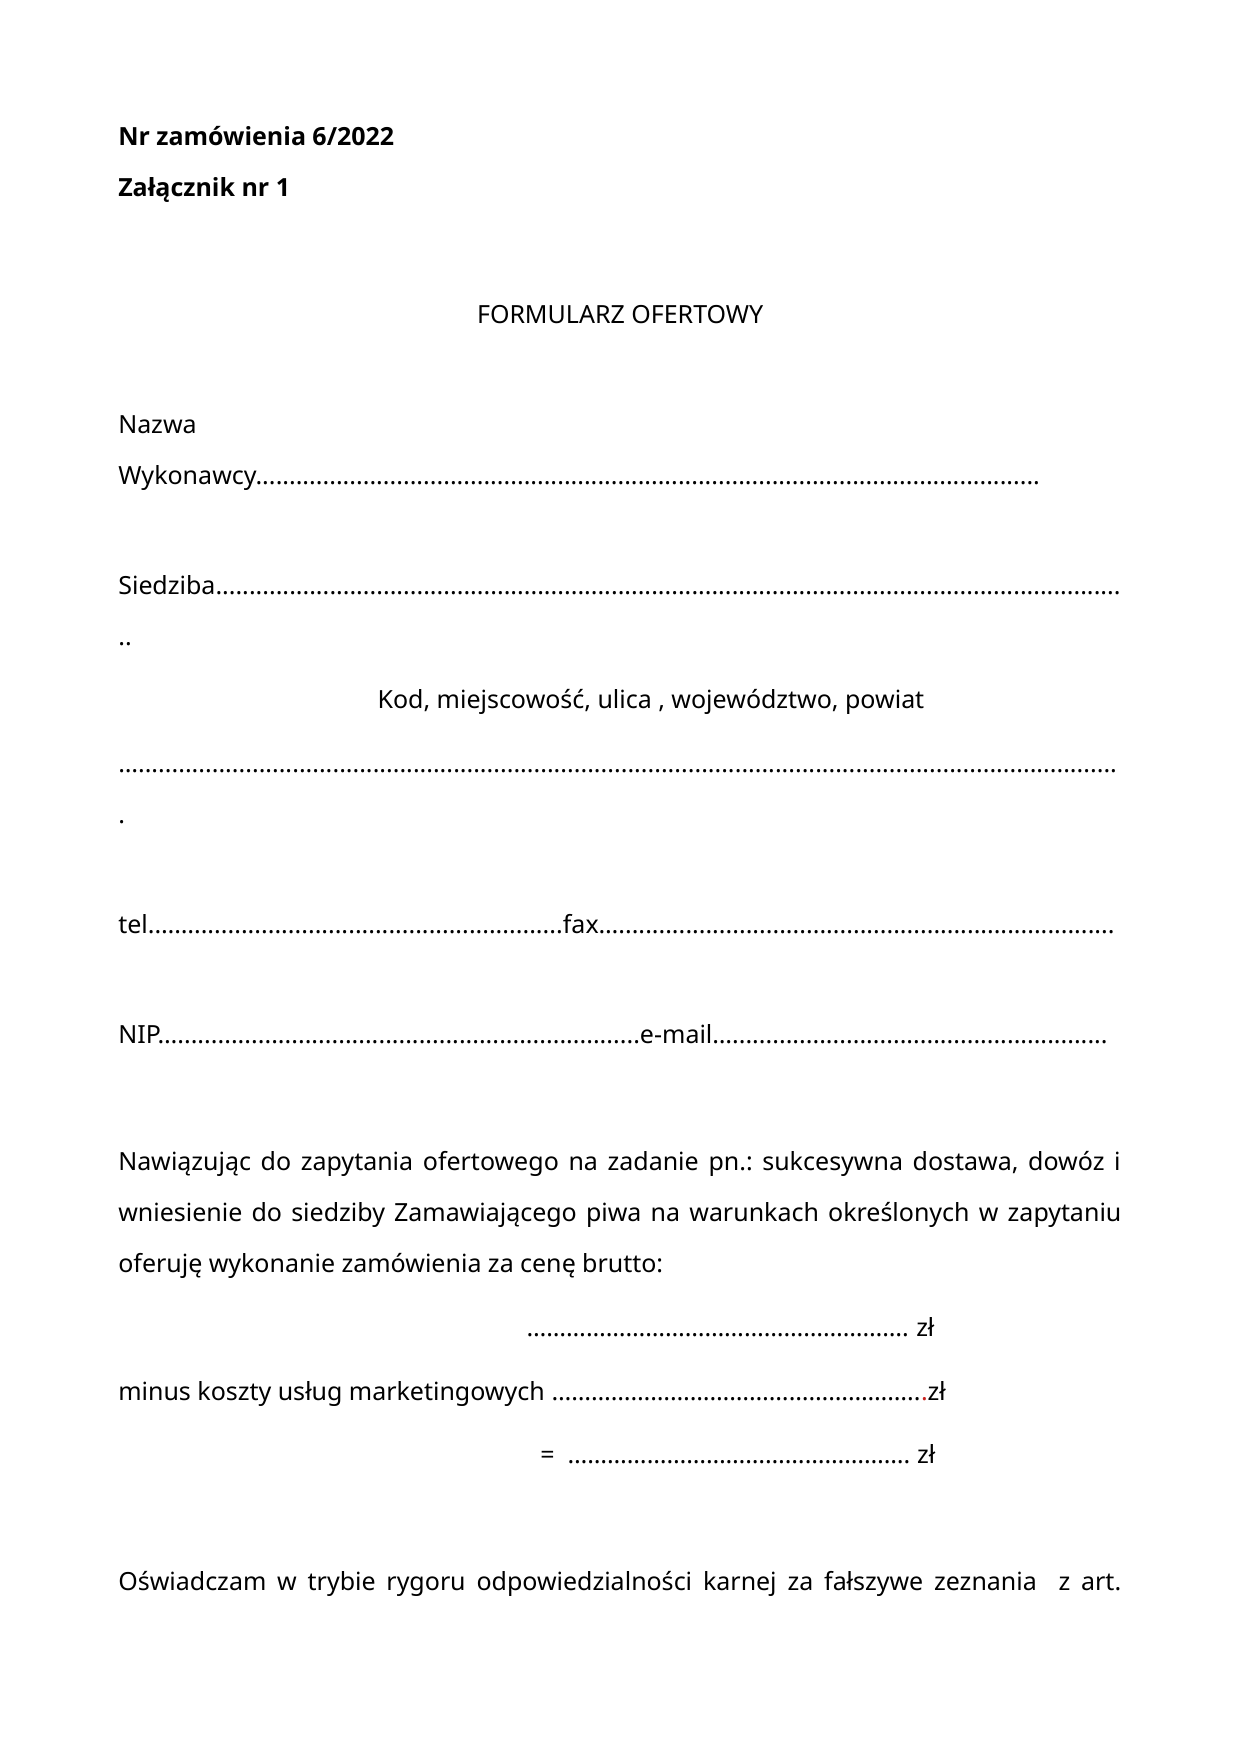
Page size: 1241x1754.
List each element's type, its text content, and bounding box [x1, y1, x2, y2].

text …………………………………………………. zł [118, 1309, 1122, 1344]
text Siedziba......................................................................................................................................... [118, 567, 1122, 653]
text Nawiązując do zapytania ofertowego na zadanie pn.: sukcesywna dostawa, dowóz i wniesienie do siedziby Zamawiającego piwa na warunkach określonych w zapytaniu oferuję wykonanie zamówienia za cenę brutto: [118, 1144, 1122, 1280]
text Nr zamówienia 6/2022 Załącznik nr 1 [118, 118, 1122, 203]
text Nazwa Wykonawcy..................................................................................................................... [118, 406, 1122, 491]
text tel.…….......................................................fax….......................................................................... [118, 907, 1122, 941]
text …................................................................................................................................................... [118, 746, 1122, 831]
text NIP….....................................................................e-mail…........................................................ [118, 1017, 1122, 1051]
text = ……………………………………………. zł [118, 1437, 1122, 1471]
text FORMULARZ OFERTOWY [118, 296, 1122, 330]
text Oświadczam w trybie rygoru odpowiedzialności karnej za fałszywe zeznania z art. [118, 1564, 1122, 1598]
text minus koszty usług marketingowych ………………………………………………...zł [118, 1373, 1122, 1407]
text Kod, miejscowość, ulica , województwo, powiat [118, 682, 1122, 716]
